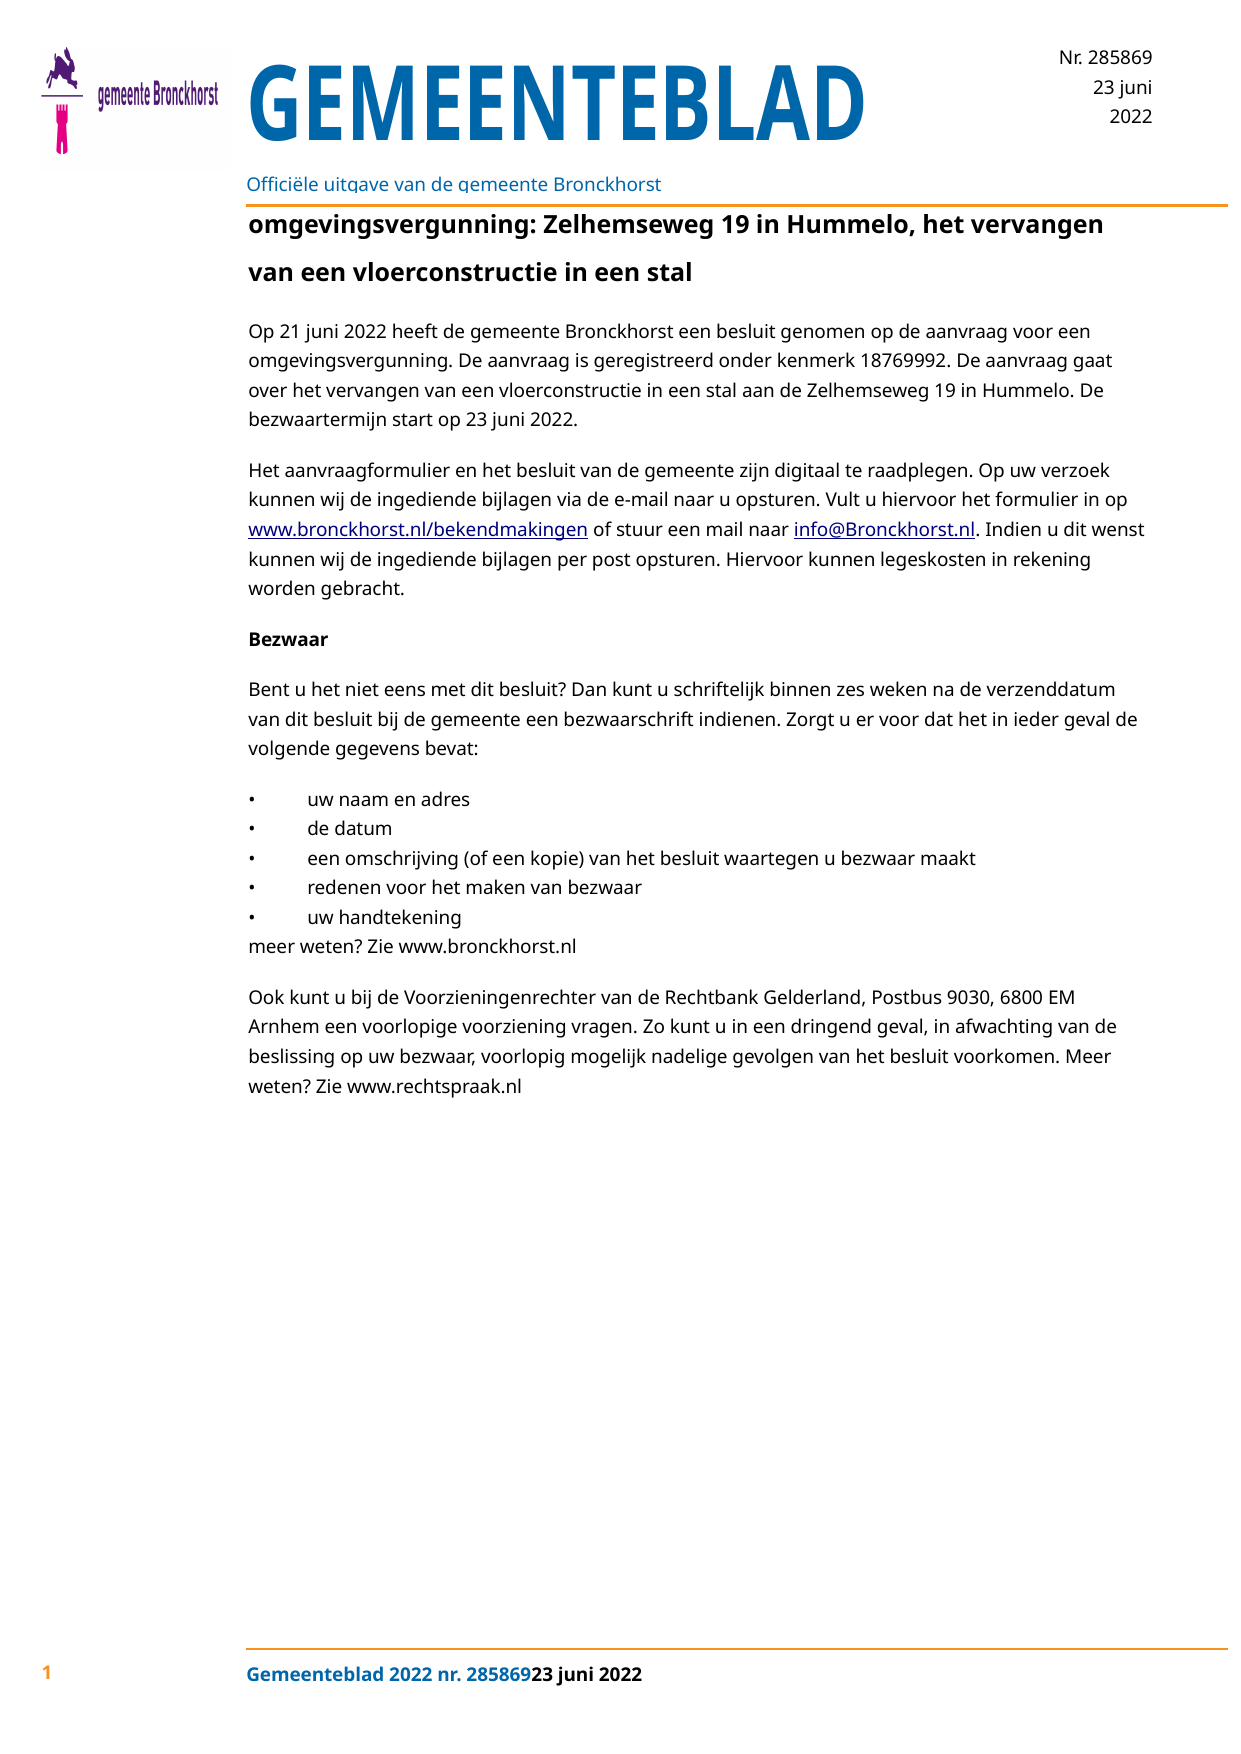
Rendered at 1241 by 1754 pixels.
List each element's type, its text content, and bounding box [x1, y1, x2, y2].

text Ook kunt u bij de Voorzieningenrechter van de Rechtbank Gelderland, Postbus 9030, 6800 EM Arnhem een voorlopige voorziening vragen. Zo kunt u in een dringend geval, in afwachting van de beslissing op uw bezwaar, voorlopig mogelijk nadelige gevolgen van het besluit voorkomen. Meer weten? Zie www.rechtspraak.nl [248, 984, 1152, 1099]
picture [41, 47, 231, 172]
text Bezwaar [248, 626, 1152, 652]
text meer weten? Zie www.bronckhorst.nl [248, 934, 1152, 959]
text Op 21 juni 2022 heeft de gemeente Bronckhorst een besluit genomen op de aanvraag voor een omgevingsvergunning. De aanvraag is geregistreerd onder kenmerk 18769992. De aanvraag gaat over het vervangen van een vloerconstructie in een stal aan de Zelhemseweg 19 in Hummelo. De bezwaartermijn start op 23 juni 2022. [248, 318, 1152, 432]
text Het aanvraagformulier en het besluit van de gemeente zijn digitaal te raadplegen. Op uw verzoek kunnen wij de ingediende bijlagen via de e-mail naar u opsturen. Vult u hiervoor het formulier in op www.bronckhorst.nl/bekendmakingen of stuur een mail naar info@Bronckhorst.nl. Indien u dit wenst kunnen wij de ingediende bijlagen per post opsturen. Hiervoor kunnen legeskosten in rekening worden gebracht. [248, 457, 1152, 601]
text omgevingsvergunning: Zelhemseweg 19 in Hummelo, het vervangen van een vloerconstructie in een stal [248, 207, 1152, 288]
list redenen voor het maken van bezwaar [248, 874, 1152, 900]
list een omschrijving (of een kopie) van het besluit waartegen u bezwaar maakt [248, 845, 1152, 871]
list de datum [248, 815, 1152, 841]
list uw handtekening [248, 904, 1152, 930]
text Bent u het niet eens met dit besluit? Dan kunt u schriftelijk binnen zes weken na de verzenddatum van dit besluit bij de gemeente een bezwaarschrift indienen. Zorgt u er voor dat het in ieder geval de volgende gegevens bevat: [248, 676, 1152, 761]
list uw naam en adres [248, 786, 1152, 812]
